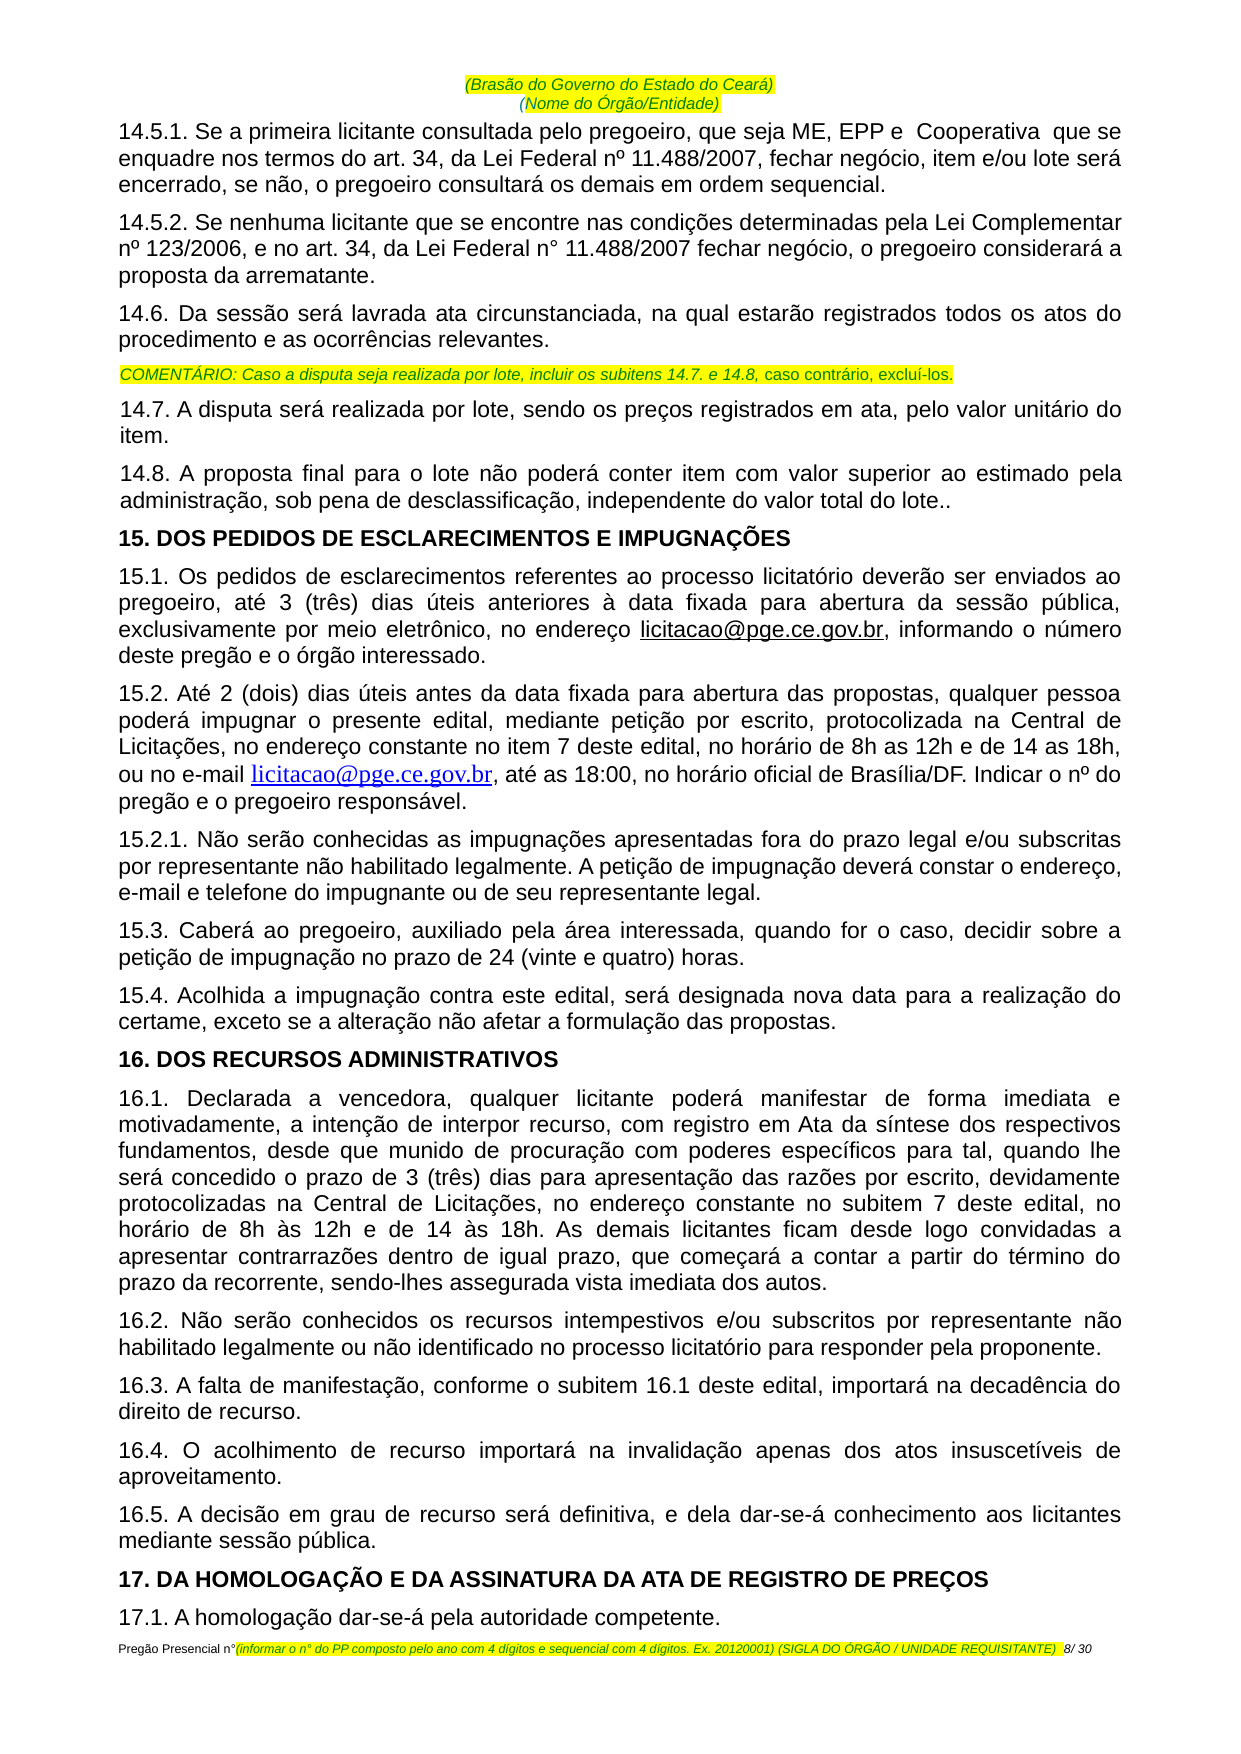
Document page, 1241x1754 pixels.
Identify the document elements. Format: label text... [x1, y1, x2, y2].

text 16.3. A falta de manifestação, conforme o subitem 16.1 deste edital, importará na decadência do direito de recurso. [118, 1372, 1122, 1425]
text 15.3. Caberá ao pregoeiro, auxiliado pela área interessada, quando for o caso, decidir sobre a petição de impugnação no prazo de 24 (vinte e quatro) horas. [118, 917, 1122, 970]
text 15.1. Os pedidos de esclarecimentos referentes ao processo licitatório deverão ser enviados ao pregoeiro, até 3 (três) dias úteis anteriores à data fixada para abertura da sessão pública, exclusivamente por meio eletrônico, no endereço licitacao@pge.ce.gov.br, informando o número deste pregão e o órgão interessado. [118, 563, 1122, 668]
text 17. DA HOMOLOGAÇÃO E DA ASSINATURA DA ATA DE REGISTRO DE PREÇOS [118, 1566, 1122, 1592]
text 17.1. A homologação dar-se-á pela autoridade competente. [118, 1604, 1122, 1630]
text 14.8. A proposta final para o lote não poderá conter item com valor superior ao estimado pela administração, sob pena de desclassificação, independente do valor total do lote.. [119, 460, 1123, 513]
text 15. DOS PEDIDOS DE ESCLARECIMENTOS E IMPUGNAÇÕES [118, 525, 1122, 551]
text 14.6. Da sessão será lavrada ata circunstanciada, na qual estarão registrados todos os atos do procedimento e as ocorrências relevantes. [118, 300, 1122, 353]
text 16.1. Declarada a vencedora, qualquer licitante poderá manifestar de forma imediata e motivadamente, a intenção de interpor recurso, com registro em Ata da síntese dos respectivos fundamentos, desde que munido de procuração com poderes específicos para tal, quando lhe será concedido o prazo de 3 (três) dias para apresentação das razões por escrito, devidamente protocolizadas na Central de Licitações, no endereço constante no subitem 7 deste edital, no horário de 8h às 12h e de 14 às 18h. As demais licitantes ficam desde logo convidadas a apresentar contrarrazões dentro de igual prazo, que começará a contar a partir do término do prazo da recorrente, sendo-lhes assegurada vista imediata dos autos. [118, 1085, 1122, 1296]
text 16.4. O acolhimento de recurso importará na invalidação apenas dos atos insuscetíveis de aproveitamento. [118, 1437, 1122, 1489]
text 14.5.1. Se a primeira licitante consultada pelo pregoeiro, que seja ME, EPP e Cooperativa que se enquadre nos termos do art. 34, da Lei Federal nº 11.488/2007, fechar negócio, item e/ou lote será encerrado, se não, o pregoeiro consultará os demais em ordem sequencial. [118, 118, 1122, 197]
text 15.2.1. Não serão conhecidas as impugnações apresentadas fora do prazo legal e/ou subscritas por representante não habilitado legalmente. A petição de impugnação deverá constar o endereço, e-mail e telefone do impugnante ou de seu representante legal. [118, 826, 1122, 905]
text 16.5. A decisão em grau de recurso será definitiva, e dela dar-se-á conhecimento aos licitantes mediante sessão pública. [118, 1501, 1122, 1554]
text 15.4. Acolhida a impugnação contra este edital, será designada nova data para a realização do certame, exceto se a alteração não afetar a formulação das propostas. [118, 982, 1122, 1034]
text 15.2. Até 2 (dois) dias úteis antes da data fixada para abertura das propostas, qualquer pessoa poderá impugnar o presente edital, mediante petição por escrito, protocolizada na Central de Licitações, no endereço constante no item 7 deste edital, no horário de 8h as 12h e de 14 as 18h, ou no e-mail licitacao@pge.ce.gov.br, até as 18:00, no horário oficial de Brasília/DF. Indicar o nº do pregão e o pregoeiro responsável. [118, 680, 1122, 814]
text 16.2. Não serão conhecidos os recursos intempestivos e/ou subscritos por representante não habilitado legalmente ou não identificado no processo licitatório para responder pela proponente. [118, 1307, 1122, 1360]
text 14.7. A disputa será realizada por lote, sendo os preços registrados em ata, pelo valor unitário do item. [119, 396, 1123, 448]
text 14.5.2. Se nenhuma licitante que se encontre nas condições determinadas pela Lei Complementar nº 123/2006, e no art. 34, da Lei Federal n° 11.488/2007 fechar negócio, o pregoeiro considerará a proposta da arrematante. [118, 209, 1122, 288]
text COMENTÁRIO: Caso a disputa seja realizada por lote, incluir os subitens 14.7. e 14.8, caso contrário, excluí-los. [119, 364, 1123, 384]
text 16. DOS RECURSOS ADMINISTRATIVOS [118, 1046, 1122, 1073]
